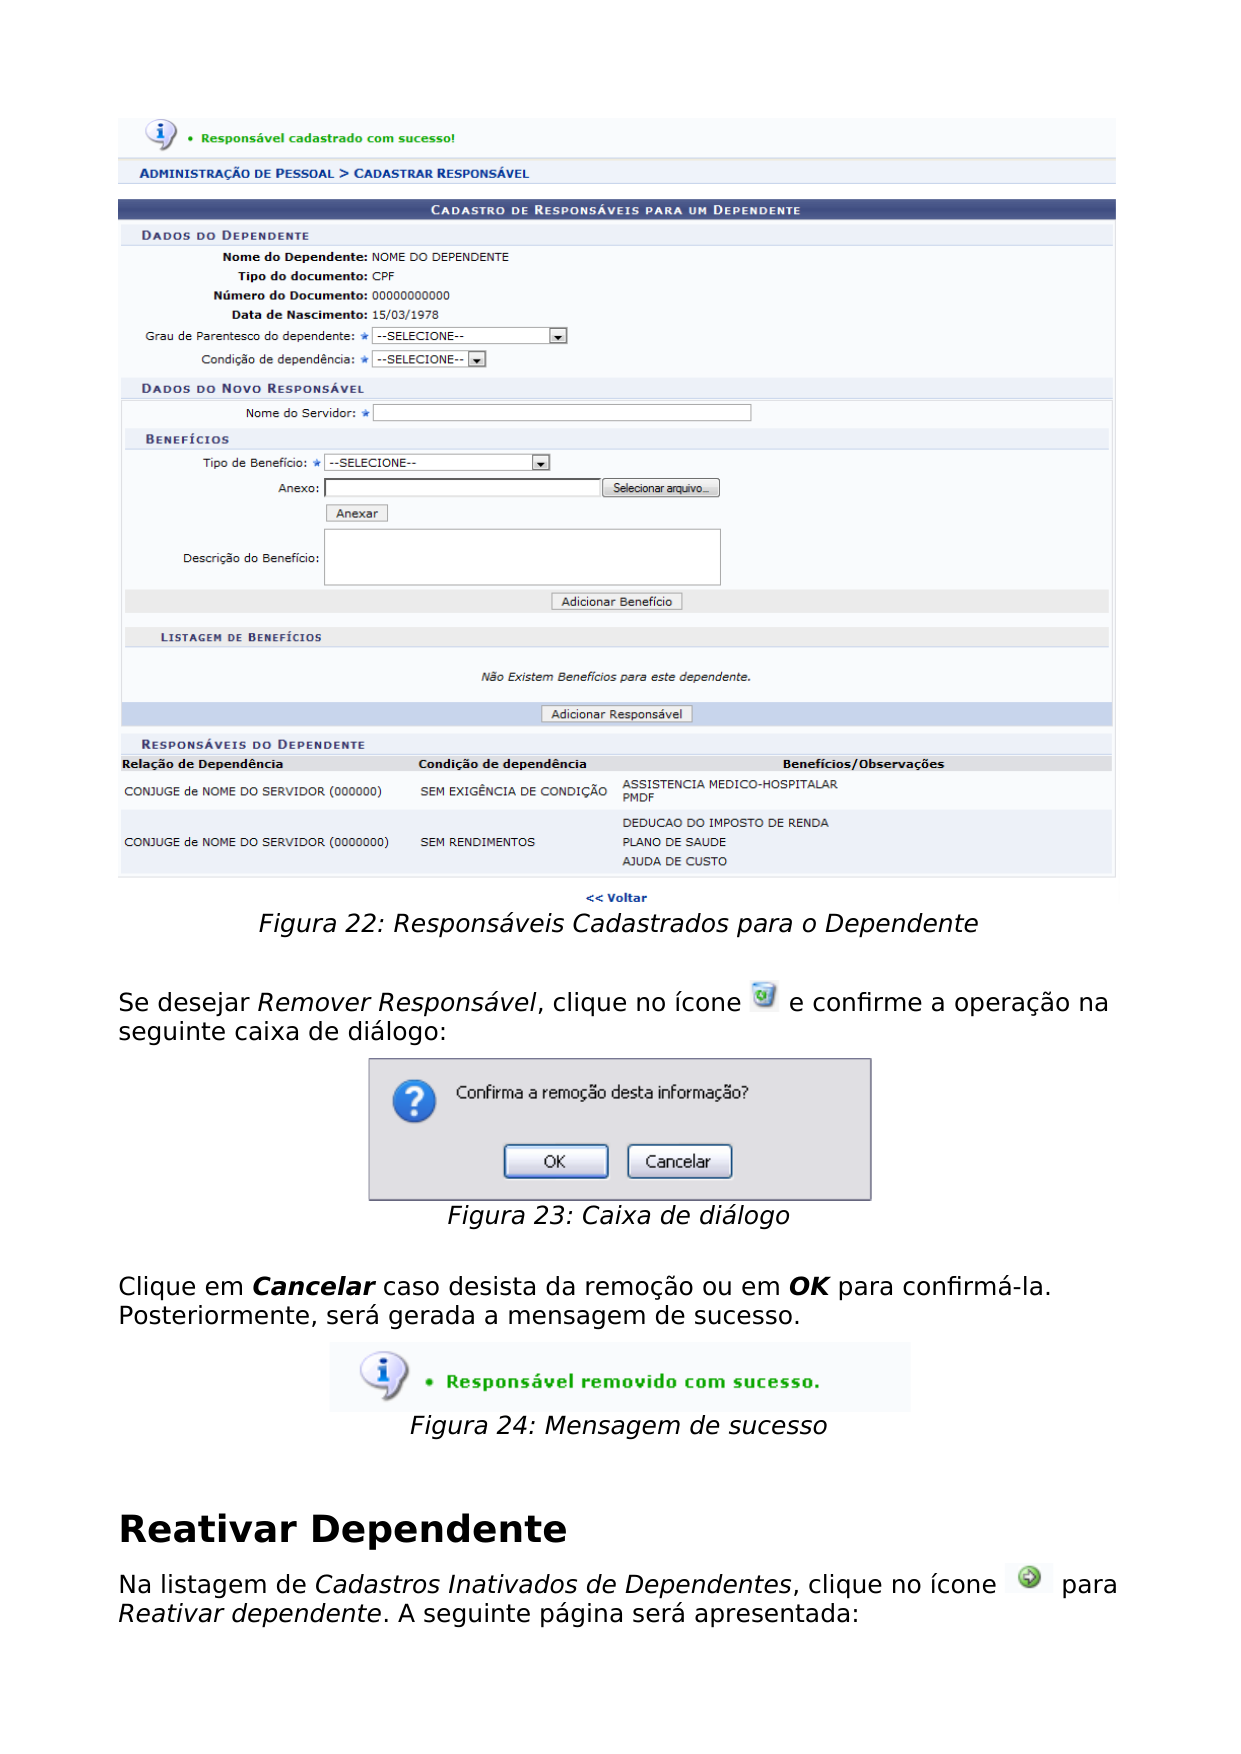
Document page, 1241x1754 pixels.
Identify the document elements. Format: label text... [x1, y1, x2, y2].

text Figura 22: Responsáveis Cadastrados para o Dependente [118, 909, 1122, 938]
text Figura 24: Mensagem de sucesso [329, 1412, 911, 1441]
picture [329, 1342, 911, 1412]
subtitle Reativar Dependente [118, 1507, 1122, 1551]
text Figura 23: Caixa de diálogo [368, 1201, 872, 1230]
picture [749, 980, 781, 1012]
picture [1004, 1563, 1054, 1593]
text Clique em Cancelar caso desista da remoção ou em OK para confirmá-la. Posteriormente, será gerada a mensagem de sucesso. [118, 1272, 1122, 1330]
picture [118, 118, 1123, 909]
picture [368, 1058, 872, 1201]
text Na listagem de Cadastros Inativados de Dependentes, clique no ícone para Reativar dependente. A seguinte página será apresentada: [118, 1563, 1122, 1628]
text Se desejar Remover Responsável, clique no ícone e confirme a operação na seguinte caixa de diálogo: [118, 980, 1122, 1046]
